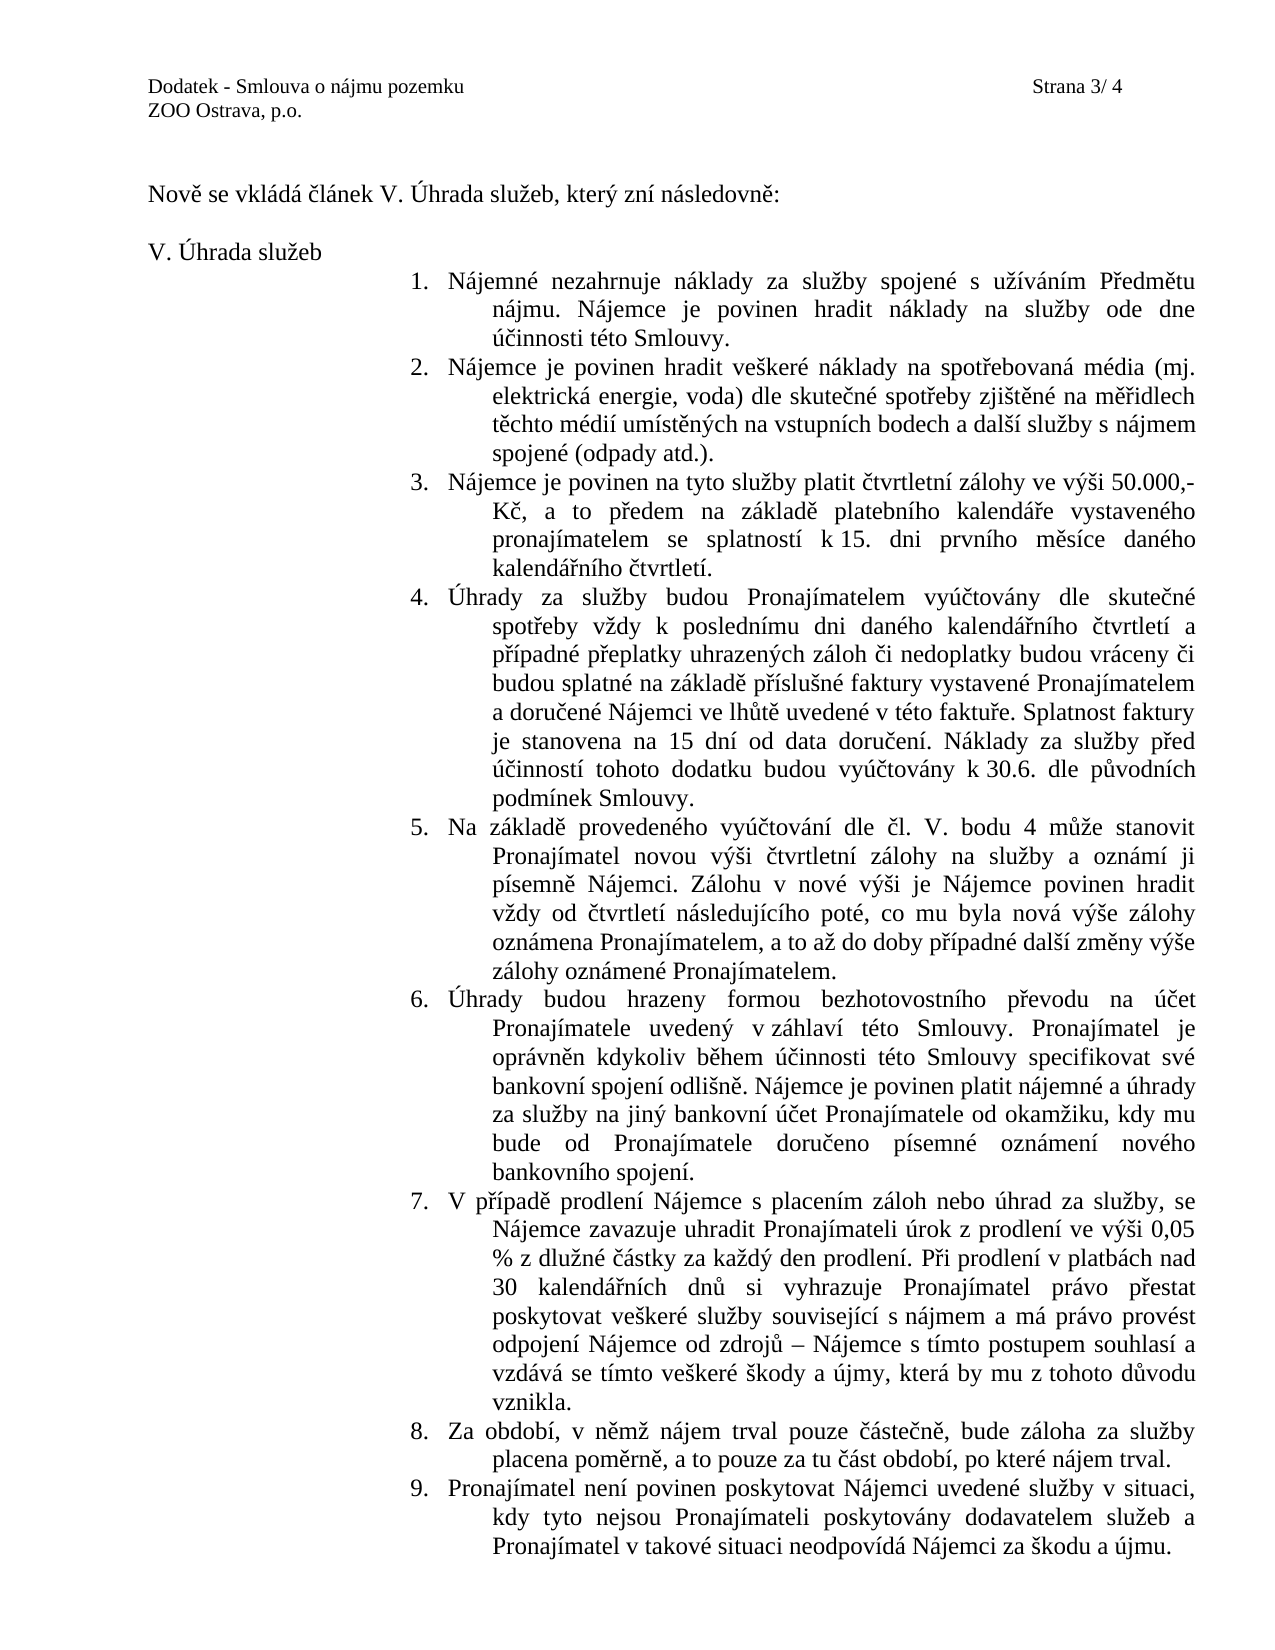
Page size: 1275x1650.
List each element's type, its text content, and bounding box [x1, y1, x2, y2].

list V případě prodlení Nájemce s placením záloh nebo úhrad za služby, se Nájemce zavazuje uhradit Pronajímateli úrok z prodlení ve výši 0,05 % z dlužné částky za každý den prodlení. Při prodlení v platbách nad 30 kalendářních dnů si vyhrazuje Pronajímatel právo přestat poskytovat veškeré služby související s nájmem a má právo provést odpojení Nájemce od zdrojů – Nájemce s tímto postupem souhlasí a vzdává se tímto veškeré škody a újmy, která by mu z tohoto důvodu vznikla. [410, 1186, 1196, 1416]
list Nájemce je povinen hradit veškeré náklady na spotřebovaná média (mj. elektrická energie, voda) dle skutečné spotřeby zjištěné na měřidlech těchto médií umístěných na vstupních bodech a další služby s nájmem spojené (odpady atd.). [410, 352, 1196, 467]
text Nově se vkládá článek V. Úhrada služeb, který zní následovně: [148, 179, 1196, 208]
list Na základě provedeného vyúčtování dle čl. V. bodu 4 může stanovit Pronajímatel novou výši čtvrtletní zálohy na služby a oznámí ji písemně Nájemci. Zálohu v nové výši je Nájemce povinen hradit vždy od čtvrtletí následujícího poté, co mu byla nová výše zálohy oznámena Pronajímatelem, a to až do doby případné další změny výše zálohy oznámené Pronajímatelem. [410, 812, 1196, 984]
list Úhrady za služby budou Pronajímatelem vyúčtovány dle skutečné spotřeby vždy k poslednímu dni daného kalendářního čtvrtletí a případné přeplatky uhrazených záloh či nedoplatky budou vráceny či budou splatné na základě příslušné faktury vystavené Pronajímatelem a doručené Nájemci ve lhůtě uvedené v této faktuře. Splatnost faktury je stanovena na 15 dní od data doručení. Náklady za služby před účinností tohoto dodatku budou vyúčtovány k 30.6. dle původních podmínek Smlouvy. [410, 582, 1196, 812]
list Za období, v němž nájem trval pouze částečně, bude záloha za služby placena poměrně, a to pouze za tu část období, po které nájem trval. [410, 1416, 1196, 1473]
list Úhrady budou hrazeny formou bezhotovostního převodu na účet Pronajímatele uvedený v záhlaví této Smlouvy. Pronajímatel je oprávněn kdykoliv během účinnosti této Smlouvy specifikovat své bankovní spojení odlišně. Nájemce je povinen platit nájemné a úhrady za služby na jiný bankovní účet Pronajímatele od okamžiku, kdy mu bude od Pronajímatele doručeno písemné oznámení nového bankovního spojení. [410, 984, 1196, 1186]
list Nájemce je povinen na tyto služby platit čtvrtletní zálohy ve výši 50.000,- Kč, a to předem na základě platebního kalendáře vystaveného pronajímatelem se splatností k 15. dni prvního měsíce daného kalendářního čtvrtletí. [410, 467, 1196, 582]
list Pronajímatel není povinen poskytovat Nájemci uvedené služby v situaci, kdy tyto nejsou Pronajímateli poskytovány dodavatelem služeb a Pronajímatel v takové situaci neodpovídá Nájemci za škodu a újmu. [410, 1473, 1196, 1559]
list Nájemné nezahrnuje náklady za služby spojené s užíváním Předmětu nájmu. Nájemce je povinen hradit náklady na služby ode dne účinnosti této Smlouvy. [410, 266, 1196, 352]
text V. Úhrada služeb [148, 237, 1196, 266]
